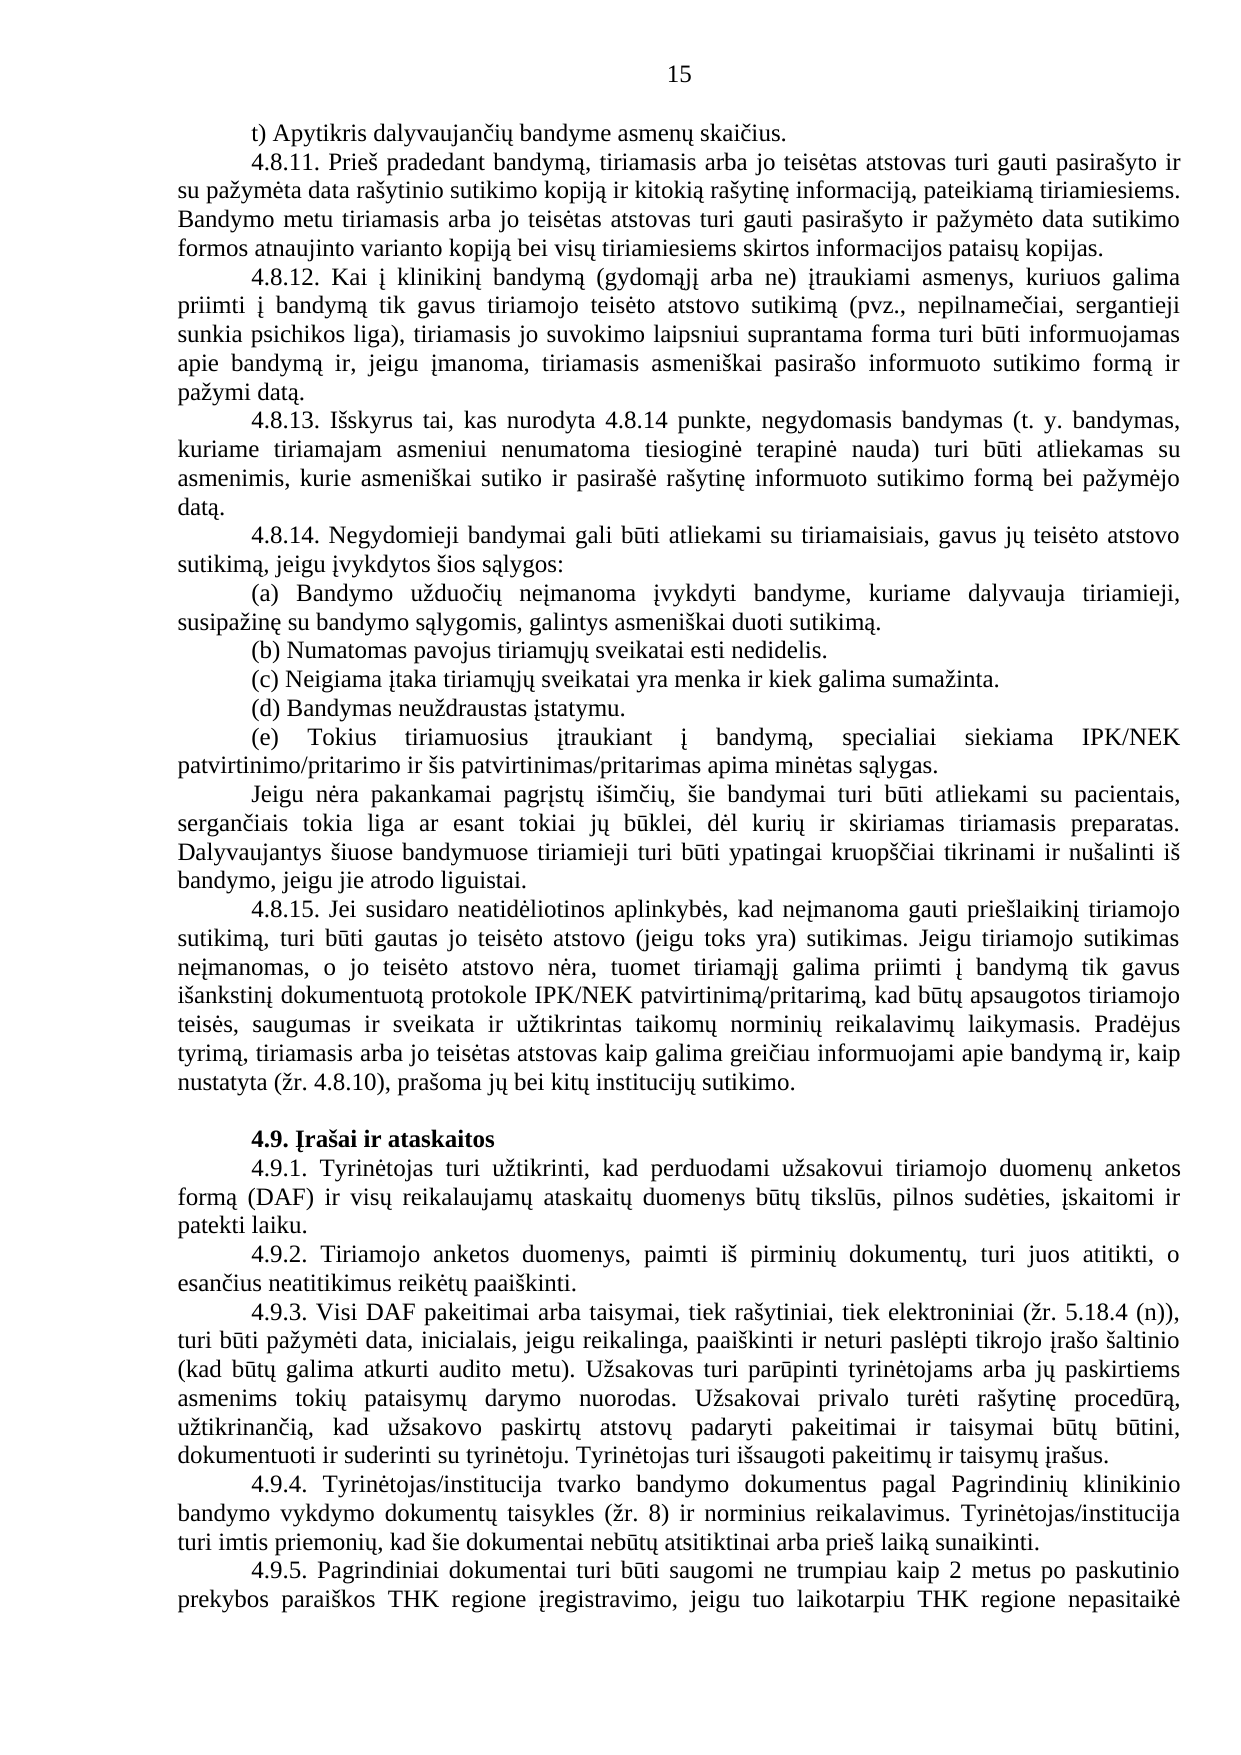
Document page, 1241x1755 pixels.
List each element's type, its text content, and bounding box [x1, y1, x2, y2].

text 4.9.2. Tiriamojo anketos duomenys, paimti iš pirminių dokumentų, turi juos atitikti, o esančius neatitikimus reikėtų paaiškinti. [177, 1239, 1181, 1297]
text (b) Numatomas pavojus tiriamųjų sveikatai esti nedidelis. [177, 636, 1181, 664]
text 4.9. Įrašai ir ataskaitos [177, 1124, 1181, 1153]
text 4.9.1. Tyrinėtojas turi užtikrinti, kad perduodami užsakovui tiriamojo duomenų anketos formą (DAF) ir visų reikalaujamų ataskaitų duomenys būtų tikslūs, pilnos sudėties, įskaitomi ir patekti laiku. [177, 1153, 1181, 1239]
text (d) Bandymas neuždraustas įstatymu. [177, 693, 1181, 722]
text (a) Bandymo užduočių neįmanoma įvykdyti bandyme, kuriame dalyvauja tiriamieji, susipažinę su bandymo sąlygomis, galintys asmeniškai duoti sutikimą. [177, 578, 1181, 636]
text 4.8.13. Išskyrus tai, kas nurodyta 4.8.14 punkte, negydomasis bandymas (t. y. bandymas, kuriame tiriamajam asmeniui nenumatoma tiesioginė terapinė nauda) turi būti atliekamas su asmenimis, kurie asmeniškai sutiko ir pasirašė rašytinę informuoto sutikimo formą bei pažymėjo datą. [177, 406, 1181, 521]
text 4.8.14. Negydomieji bandymai gali būti atliekami su tiriamaisiais, gavus jų teisėto atstovo sutikimą, jeigu įvykdytos šios sąlygos: [177, 521, 1181, 578]
text t) Apytikris dalyvaujančių bandyme asmenų skaičius. [177, 118, 1181, 147]
text 4.9.4. Tyrinėtojas/institucija tvarko bandymo dokumentus pagal Pagrindinių klinikinio bandymo vykdymo dokumentų taisykles (žr. 8) ir norminius reikalavimus. Tyrinėtojas/institucija turi imtis priemonių, kad šie dokumentai nebūtų atsitiktinai arba prieš laiką sunaikinti. [177, 1469, 1181, 1556]
text 4.9.5. Pagrindiniai dokumentai turi būti saugomi ne trumpiau kaip 2 metus po paskutinio prekybos paraiškos THK regione įregistravimo, jeigu tuo laikotarpiu THK regione nepasitaikė [177, 1556, 1181, 1613]
text Jeigu nėra pakankamai pagrįstų išimčių, šie bandymai turi būti atliekami su pacientais, sergančiais tokia liga ar esant tokiai jų būklei, dėl kurių ir skiriamas tiriamasis preparatas. Dalyvaujantys šiuose bandymuose tiriamieji turi būti ypatingai kruopščiai tikrinami ir nušalinti iš bandymo, jeigu jie atrodo liguistai. [177, 779, 1181, 894]
text 4.9.3. Visi DAF pakeitimai arba taisymai, tiek rašytiniai, tiek elektroniniai (žr. 5.18.4 (n)), turi būti pažymėti data, inicialais, jeigu reikalinga, paaiškinti ir neturi paslėpti tikrojo įrašo šaltinio (kad būtų galima atkurti audito metu). Užsakovas turi parūpinti tyrinėtojams arba jų paskirtiems asmenims tokių pataisymų darymo nuorodas. Užsakovai privalo turėti rašytinę procedūrą, užtikrinančią, kad užsakovo paskirtų atstovų padaryti pakeitimai ir taisymai būtų būtini, dokumentuoti ir suderinti su tyrinėtoju. Tyrinėtojas turi išsaugoti pakeitimų ir taisymų įrašus. [177, 1297, 1181, 1469]
text 4.8.12. Kai į klinikinį bandymą (gydomąjį arba ne) įtraukiami asmenys, kuriuos galima priimti į bandymą tik gavus tiriamojo teisėto atstovo sutikimą (pvz., nepilnamečiai, sergantieji sunkia psichikos liga), tiriamasis jo suvokimo laipsniui suprantama forma turi būti informuojamas apie bandymą ir, jeigu įmanoma, tiriamasis asmeniškai pasirašo informuoto sutikimo formą ir pažymi datą. [177, 262, 1181, 406]
text (e) Tokius tiriamuosius įtraukiant į bandymą, specialiai siekiama IPK/NEK patvirtinimo/pritarimo ir šis patvirtinimas/pritarimas apima minėtas sąlygas. [177, 722, 1181, 779]
text (c) Neigiama įtaka tiriamųjų sveikatai yra menka ir kiek galima sumažinta. [177, 664, 1181, 693]
text 4.8.15. Jei susidaro neatidėliotinos aplinkybės, kad neįmanoma gauti priešlaikinį tiriamojo sutikimą, turi būti gautas jo teisėto atstovo (jeigu toks yra) sutikimas. Jeigu tiriamojo sutikimas neįmanomas, o jo teisėto atstovo nėra, tuomet tiriamąjį galima priimti į bandymą tik gavus išankstinį dokumentuotą protokole IPK/NEK patvirtinimą/pritarimą, kad būtų apsaugotos tiriamojo teisės, saugumas ir sveikata ir užtikrintas taikomų norminių reikalavimų laikymasis. Pradėjus tyrimą, tiriamasis arba jo teisėtas atstovas kaip galima greičiau informuojami apie bandymą ir, kaip nustatyta (žr. 4.8.10), prašoma jų bei kitų institucijų sutikimo. [177, 894, 1181, 1096]
text 4.8.11. Prieš pradedant bandymą, tiriamasis arba jo teisėtas atstovas turi gauti pasirašyto ir su pažymėta data rašytinio sutikimo kopiją ir kitokią rašytinę informaciją, pateikiamą tiriamiesiems. Bandymo metu tiriamasis arba jo teisėtas atstovas turi gauti pasirašyto ir pažymėto data sutikimo formos atnaujinto varianto kopiją bei visų tiriamiesiems skirtos informacijos pataisų kopijas. [177, 147, 1181, 262]
